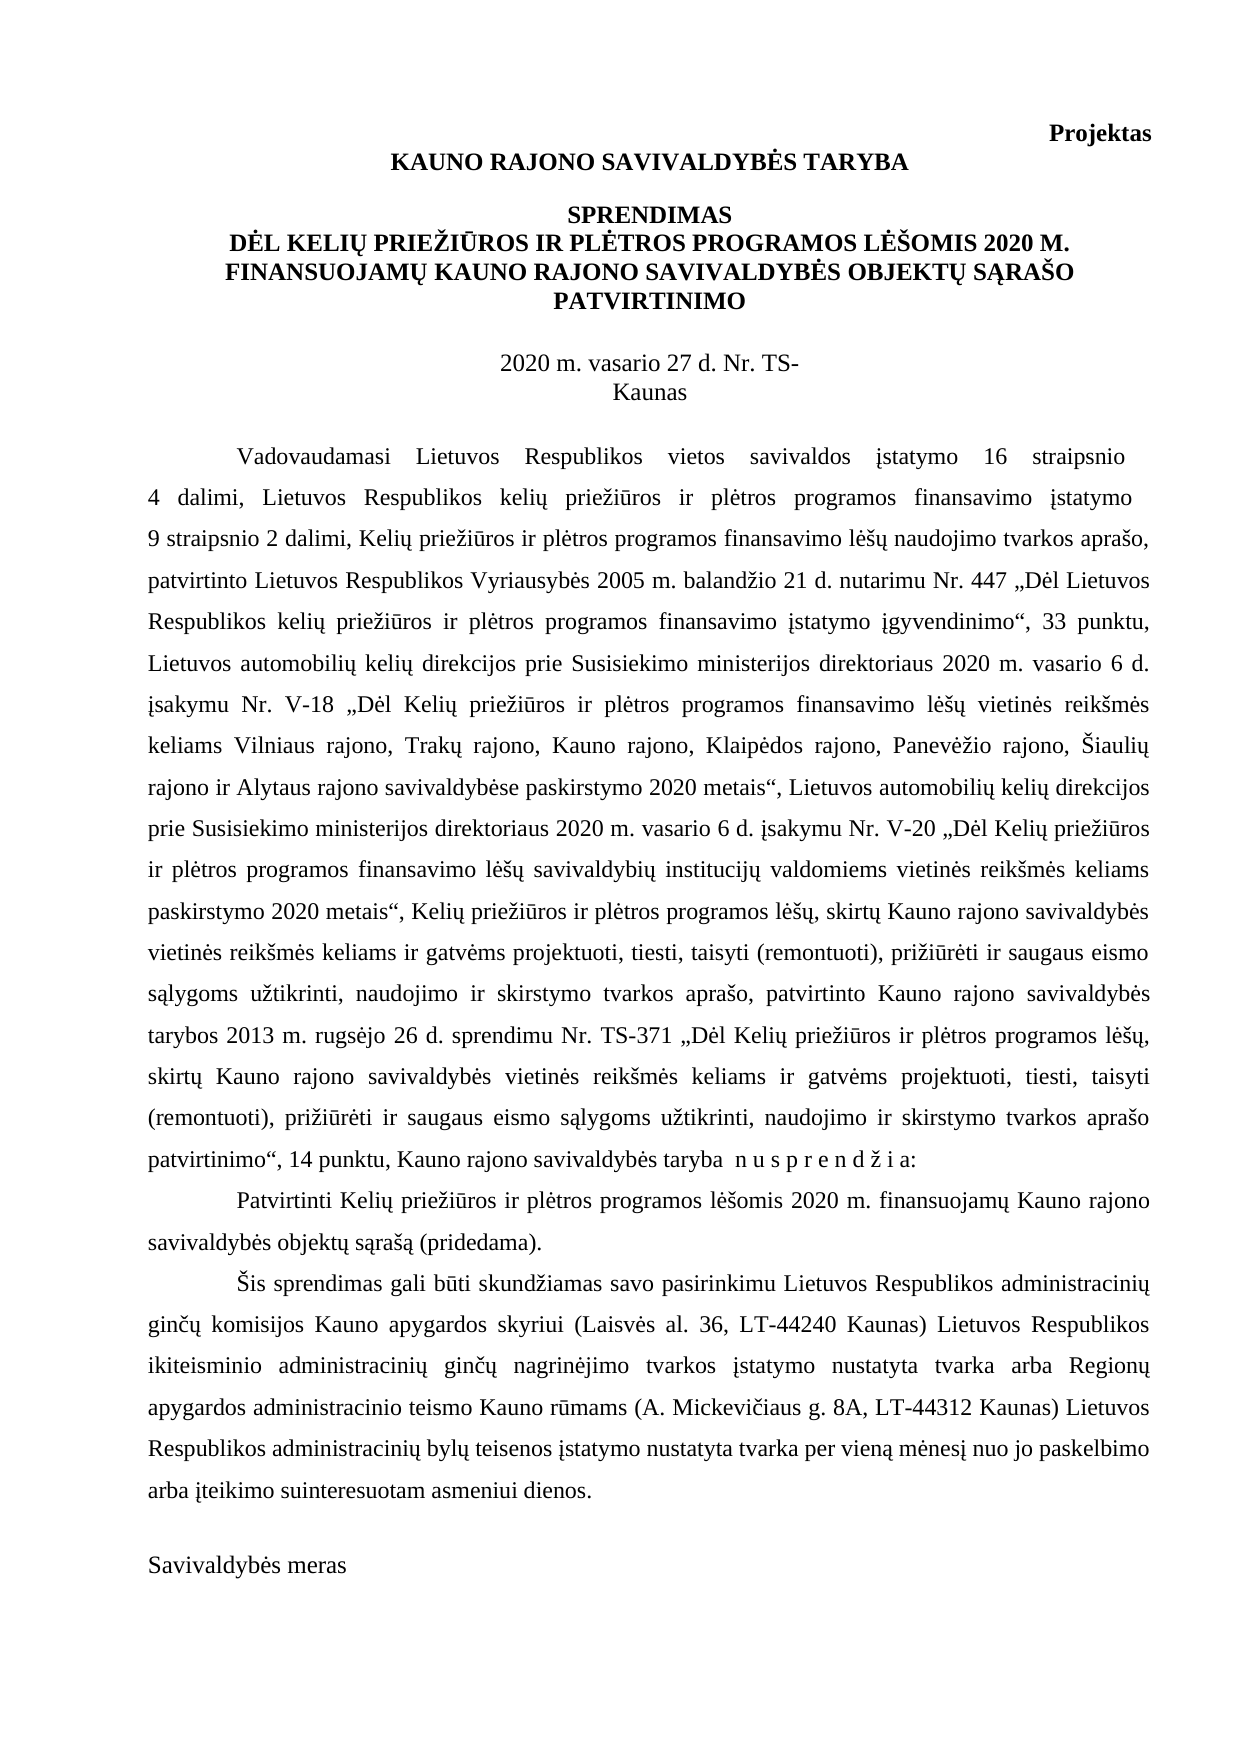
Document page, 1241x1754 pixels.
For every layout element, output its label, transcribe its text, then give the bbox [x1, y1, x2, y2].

text Savivaldybės meras [148, 1550, 1152, 1579]
text Kaunas [148, 377, 1152, 406]
text Projektas [148, 118, 1152, 147]
text Vadovaudamasi Lietuvos Respublikos vietos savivaldos įstatymo 16 straipsnio 4 dalimi, Lietuvos Respublikos kelių priežiūros ir plėtros programos finansavimo įstatymo 9 straipsnio 2 dalimi, Kelių priežiūros ir plėtros programos finansavimo lėšų naudojimo tvarkos aprašo, patvirtinto Lietuvos Respublikos Vyriausybės 2005 m. balandžio 21 d. nutarimu Nr. 447 „Dėl Lietuvos Respublikos kelių priežiūros ir plėtros programos finansavimo įstatymo įgyvendinimo“, 33 punktu, Lietuvos automobilių kelių direkcijos prie Susisiekimo ministerijos direktoriaus 2020 m. vasario 6 d. įsakymu Nr. V-18 „Dėl Kelių priežiūros ir plėtros programos finansavimo lėšų vietinės reikšmės keliams Vilniaus rajono, Trakų rajono, Kauno rajono, Klaipėdos rajono, Panevėžio rajono, Šiaulių rajono ir Alytaus rajono savivaldybėse paskirstymo 2020 metais“, Lietuvos automobilių kelių direkcijos prie Susisiekimo ministerijos direktoriaus 2020 m. vasario 6 d. įsakymu Nr. V-20 „Dėl Kelių priežiūros ir plėtros programos finansavimo lėšų savivaldybių institucijų valdomiems vietinės reikšmės keliams paskirstymo 2020 metais“, Kelių priežiūros ir plėtros programos lėšų, skirtų Kauno rajono savivaldybės vietinės reikšmės keliams ir gatvėms projektuoti, tiesti, taisyti (remontuoti), prižiūrėti ir saugaus eismo sąlygoms užtikrinti, naudojimo ir skirstymo tvarkos aprašo, patvirtinto Kauno rajono savivaldybės tarybos 2013 m. rugsėjo 26 d. sprendimu Nr. TS-371 „Dėl Kelių priežiūros ir plėtros programos lėšų, skirtų Kauno rajono savivaldybės vietinės reikšmės keliams ir gatvėms projektuoti, tiesti, taisyti (remontuoti), prižiūrėti ir saugaus eismo sąlygoms užtikrinti, naudojimo ir skirstymo tvarkos aprašo patvirtinimo“, 14 punktu, Kauno rajono savivaldybės taryba n u s p r e n d ž i a: [148, 442, 1152, 1172]
text 2020 m. vasario 27 d. Nr. TS- [148, 348, 1152, 377]
text SPRENDIMAS [148, 200, 1152, 228]
text Patvirtinti Kelių priežiūros ir plėtros programos lėšomis 2020 m. finansuojamų Kauno rajono savivaldybės objektų sąrašą (pridedama). [148, 1186, 1152, 1255]
text KAUNO RAJONO SAVIVALDYBĖS TARYBA [148, 147, 1152, 176]
text DĖL KELIŲ PRIEŽIŪROS IR PLĖTROS PROGRAMOS LĖŠOMIS 2020 m. finansuoJAMŲ KAUNO RAJONO SAVIVALDYBĖS objektų sąrašo PATVIRTINIMO [148, 228, 1152, 315]
text Šis sprendimas gali būti skundžiamas savo pasirinkimu Lietuvos Respublikos administracinių ginčų komisijos Kauno apygardos skyriui (Laisvės al. 36, LT-44240 Kaunas) Lietuvos Respublikos ikiteisminio administracinių ginčų nagrinėjimo tvarkos įstatymo nustatyta tvarka arba Regionų apygardos administracinio teismo Kauno rūmams (A. Mickevičiaus g. 8A, LT-44312 Kaunas) Lietuvos Respublikos administracinių bylų teisenos įstatymo nustatyta tvarka per vieną mėnesį nuo jo paskelbimo arba įteikimo suinteresuotam asmeniui dienos. [148, 1269, 1152, 1503]
